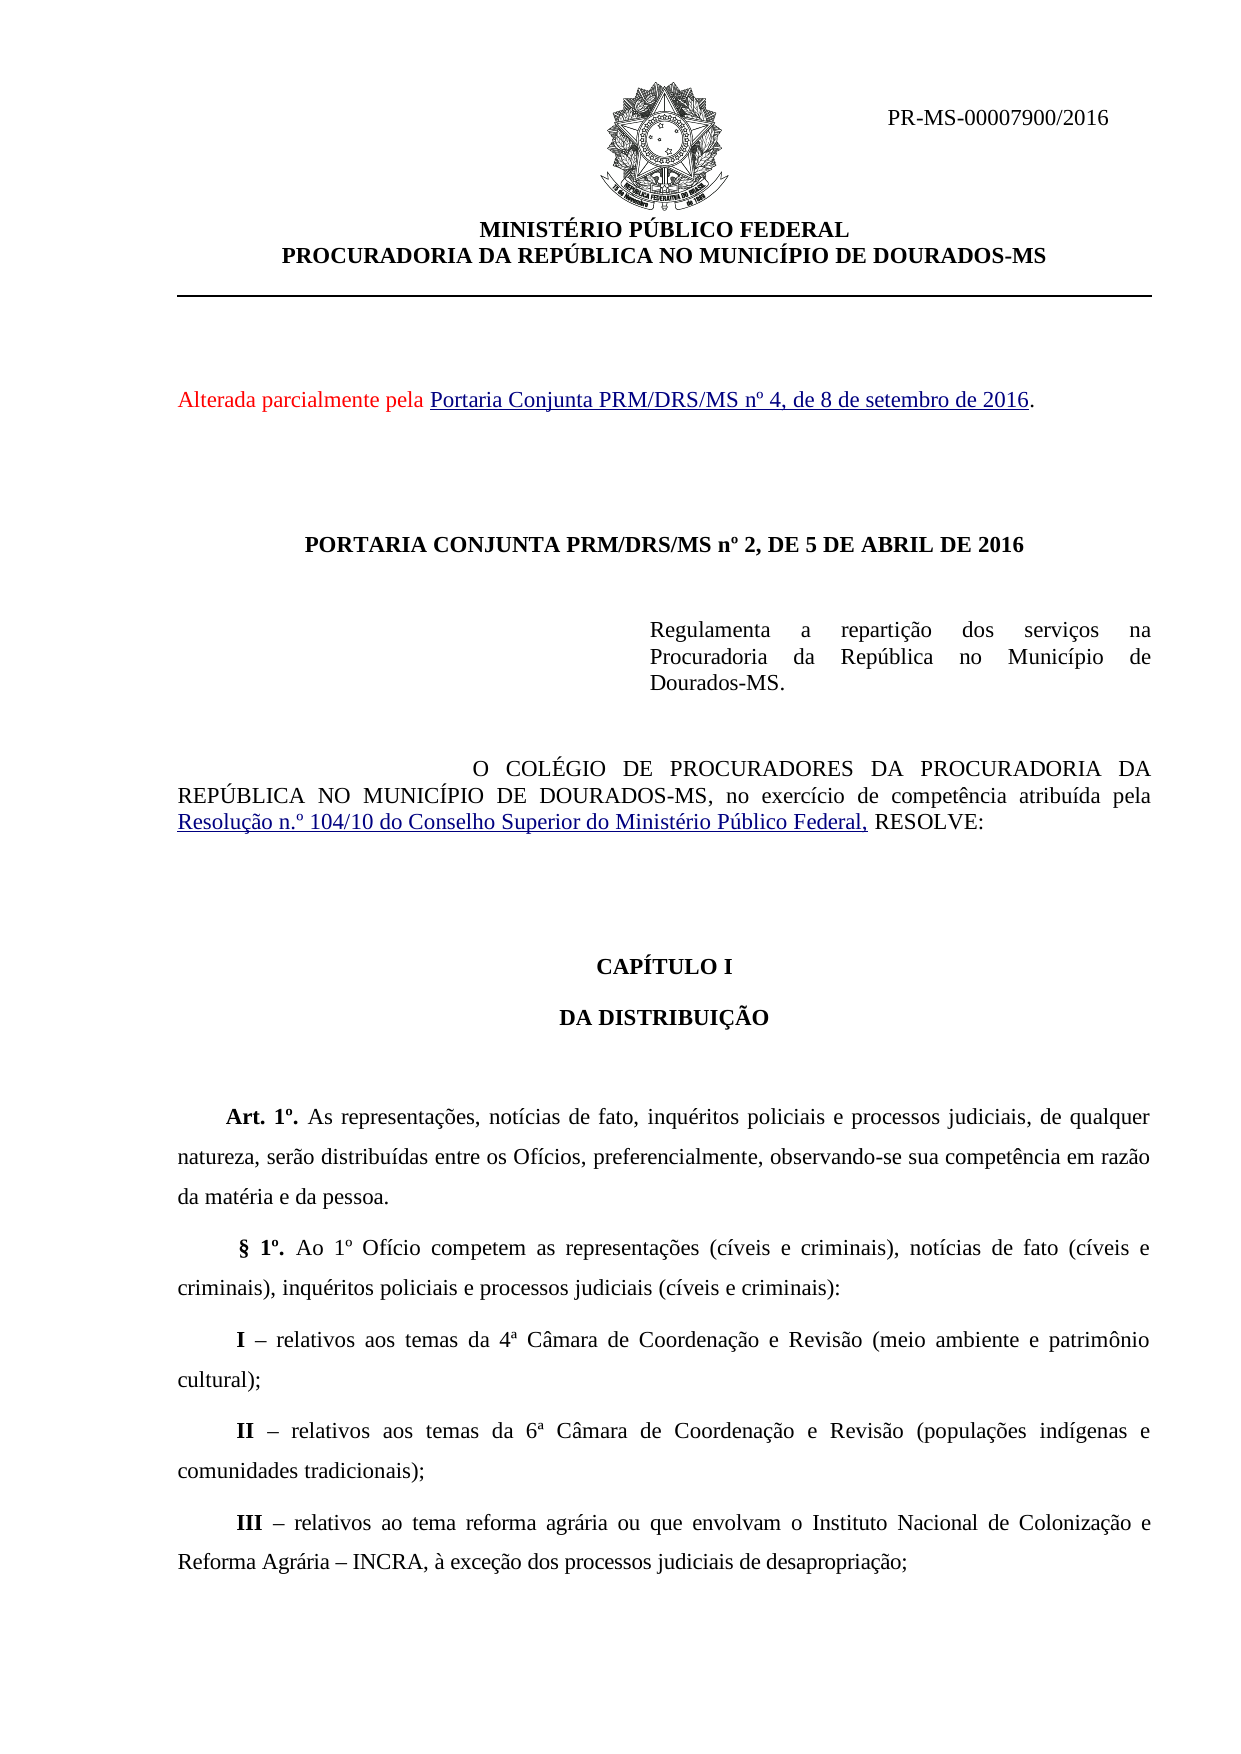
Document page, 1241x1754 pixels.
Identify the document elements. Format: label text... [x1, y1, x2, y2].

text Alterada parcialmente pela Portaria Conjunta PRM/DRS/MS nº 4, de 8 de setembro de 2016. [177, 386, 1152, 412]
text § 1º. Ao 1º Ofício competem as representações (cíveis e criminais), notícias de fato (cíveis e criminais), inquéritos policiais e processos judiciais (cíveis e criminais): [177, 1234, 1152, 1301]
text O COLÉGIO DE PROCURADORES DA PROCURADORIA DA REPÚBLICA NO MUNICÍPIO DE DOURADOS-MS, no exercício de competência atribuída pela Resolução n.º 104/10 do Conselho Superior do Ministério Público Federal, RESOLVE: [177, 755, 1152, 834]
text PORTARIA CONJUNTA PRM/DRS/MS nº 2, DE 5 DE ABRIL DE 2016 [177, 531, 1152, 557]
text DA DISTRIBUIÇÃO [177, 1004, 1152, 1031]
text Regulamenta a repartição dos serviços na Procuradoria da República no Município de Dourados-MS. [649, 616, 1152, 696]
text CAPÍTULO I [177, 953, 1152, 979]
text Art. 1º. As representações, notícias de fato, inquéritos policiais e processos judiciais, de qualquer natureza, serão distribuídas entre os Ofícios, preferencialmente, observando-se sua competência em razão da matéria e da pessoa. [177, 1103, 1152, 1209]
text III – relativos ao tema reforma agrária ou que envolvam o Instituto Nacional de Colonização e Reforma Agrária – INCRA, à exceção dos processos judiciais de desapropriação; [177, 1508, 1152, 1575]
text II – relativos aos temas da 6ª Câmara de Coordenação e Revisão (populações indígenas e comunidades tradicionais); [177, 1417, 1152, 1483]
text I – relativos aos temas da 4ª Câmara de Coordenação e Revisão (meio ambiente e patrimônio cultural); [177, 1326, 1152, 1392]
